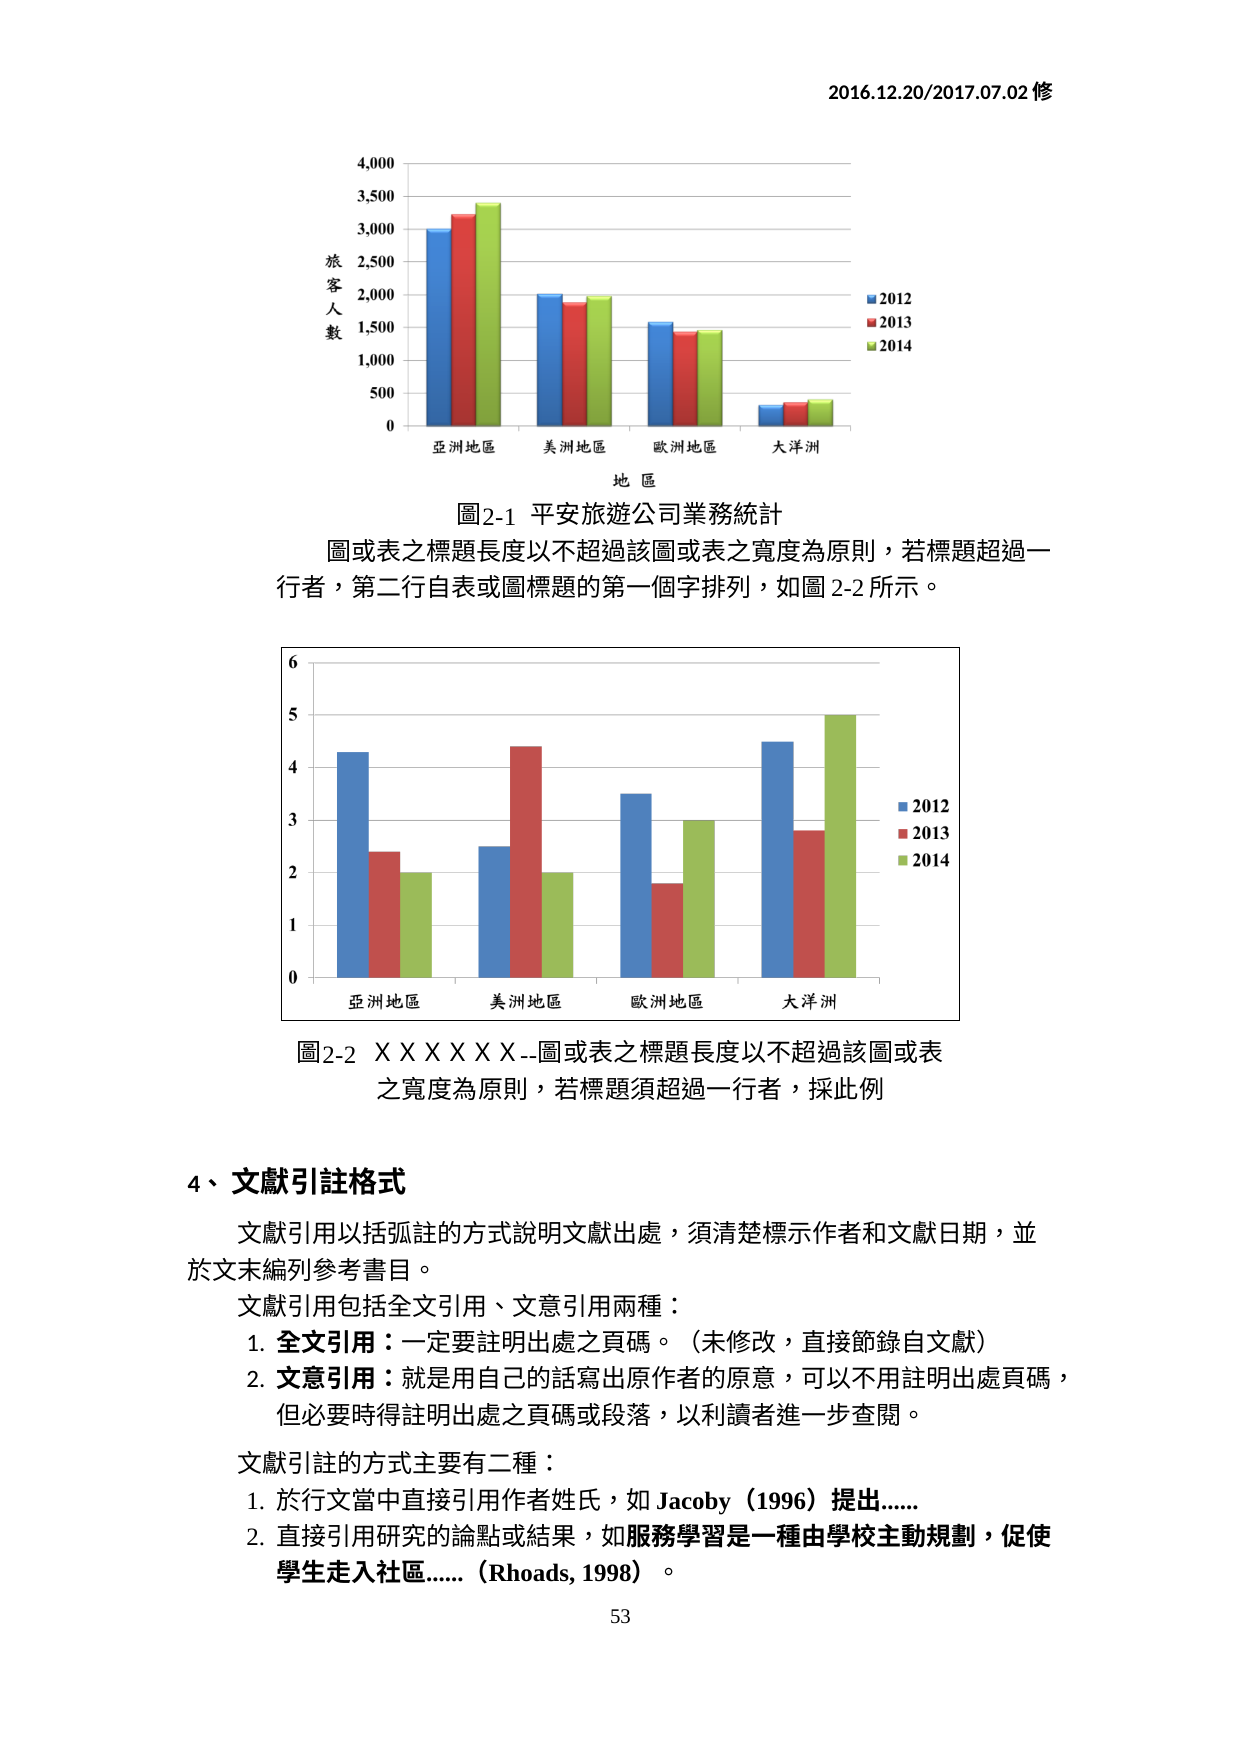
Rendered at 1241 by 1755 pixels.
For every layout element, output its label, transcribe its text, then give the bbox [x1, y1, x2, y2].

list 文意引用：就是用自己的話寫出原作者的原意，可以不用註明出處頁碼，但必要時得註明出處之頁碼或段落，以利讀者進一步查閱。 [246, 1359, 1053, 1431]
text 圖2-1 平安旅遊公司業務統計 [187, 495, 1053, 531]
text 文獻引用包括全文引用、文意引用兩種： [187, 1286, 1053, 1323]
list 於行文當中直接引用作者姓氏，如Jacoby（1996）提出...... [246, 1480, 1053, 1516]
list 文獻引註格式 [187, 1159, 1053, 1201]
text 圖或表之標題長度以不超過該圖或表之寬度為原則，若標題超過一行者，第二行自表或圖標題的第一個字排列，如圖2-2所示。 [276, 531, 1053, 603]
text 圖2-2 ＸＸＸＸＸＸ--圖或表之標題長度以不超過該圖或表 [187, 1033, 1053, 1069]
list 直接引用研究的論點或結果，如服務學習是一種由學校主動規劃，促使學生走入社區......（Rhoads, 1998）。 [246, 1516, 1053, 1589]
text 文獻引用以括弧註的方式說明文獻出處，須清楚標示作者和文獻日期，並於文末編列參考書目。 [187, 1214, 1053, 1286]
list 全文引用：一定要註明出處之頁碼。（未修改，直接節錄自文獻） [246, 1323, 1053, 1359]
text 之寬度為原則，若標題須超過一行者，採此例 [187, 1069, 1053, 1105]
text 文獻引註的方式主要有二種： [187, 1444, 1053, 1480]
